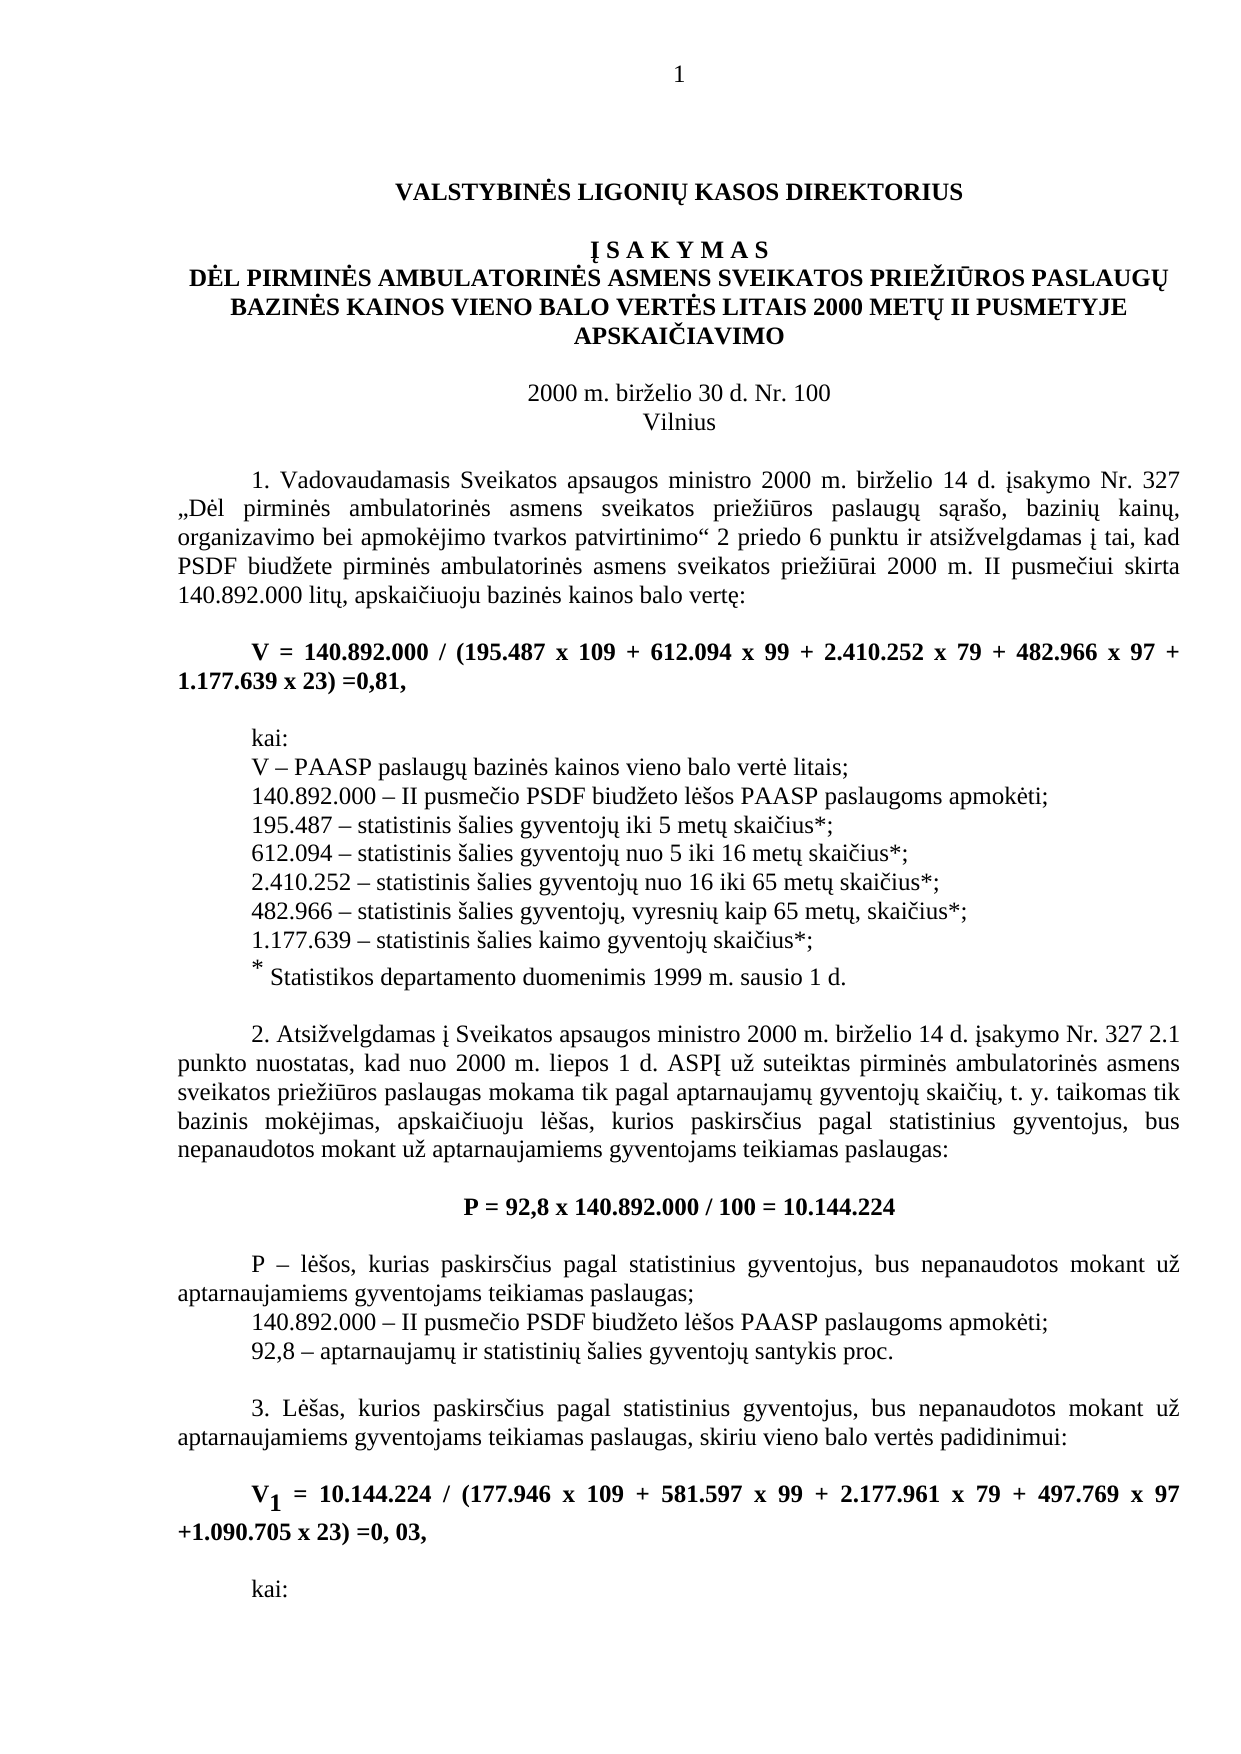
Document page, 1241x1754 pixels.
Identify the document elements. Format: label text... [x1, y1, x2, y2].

text V = 140.892.000 / (195.487 x 109 + 612.094 x 99 + 2.410.252 x 79 + 482.966 x 97 + 1.177.639 x 23) =0,81, [177, 637, 1181, 695]
text kai: [177, 723, 1181, 752]
text * Statistikos departamento duomenimis 1999 m. sausio 1 d. [177, 953, 1181, 991]
text 140.892.000 – II pusmečio PSDF biudžeto lėšos PAASP paslaugoms apmokėti; [177, 1307, 1181, 1336]
text V – PAASP paslaugų bazinės kainos vieno balo vertė litais; [177, 752, 1181, 781]
text 3. Lėšas, kurios paskirsčius pagal statistinius gyventojus, bus nepanaudotos mokant už aptarnaujamiems gyventojams teikiamas paslaugas, skiriu vieno balo vertės padidinimui: [177, 1393, 1181, 1451]
text 1.177.639 – statistinis šalies kaimo gyventojų skaičius*; [177, 925, 1181, 953]
text 140.892.000 – II pusmečio PSDF biudžeto lėšos PAASP paslaugoms apmokėti; [177, 781, 1181, 810]
text VALSTYBINĖS LIGONIŲ KASOS DIREKTORIUS [177, 177, 1181, 206]
text 482.966 – statistinis šalies gyventojų, vyresnių kaip 65 metų, skaičius*; [177, 896, 1181, 925]
text kai: [177, 1574, 1181, 1603]
text 612.094 – statistinis šalies gyventojų nuo 5 iki 16 metų skaičius*; [177, 838, 1181, 867]
text DĖL PIRMINĖS AMBULATORINĖS ASMENS SVEIKATOS PRIEŽIŪROS PASLAUGŲ BAZINĖS KAINOS VIENO BALO VERTĖS LITAIS 2000 METŲ II PUSMETYJE APSKAIČIAVIMO [177, 263, 1181, 350]
text 92,8 – aptarnaujamų ir statistinių šalies gyventojų santykis proc. [177, 1336, 1181, 1364]
text Į S A K Y M A S [177, 235, 1181, 263]
text 2. Atsižvelgdamas į Sveikatos apsaugos ministro 2000 m. birželio 14 d. įsakymo Nr. 327 2.1 punkto nuostatas, kad nuo 2000 m. liepos 1 d. ASPĮ už suteiktas pirminės ambulatorinės asmens sveikatos priežiūros paslaugas mokama tik pagal aptarnaujamų gyventojų skaičių, t. y. taikomas tik bazinis mokėjimas, apskaičiuoju lėšas, kurios paskirsčius pagal statistinius gyventojus, bus nepanaudotos mokant už aptarnaujamiems gyventojams teikiamas paslaugas: [177, 1019, 1181, 1163]
text 2.410.252 – statistinis šalies gyventojų nuo 16 iki 65 metų skaičius*; [177, 867, 1181, 896]
text 2000 m. birželio 30 d. Nr. 100 [177, 378, 1181, 407]
text P = 92,8 x 140.892.000 / 100 = 10.144.224 [177, 1192, 1181, 1221]
text V1 = 10.144.224 / (177.946 x 109 + 581.597 x 99 + 2.177.961 x 79 + 497.769 x 97 +1.090.705 x 23) =0, 03, [177, 1479, 1181, 1546]
text 1. Vadovaudamasis Sveikatos apsaugos ministro 2000 m. birželio 14 d. įsakymo Nr. 327 „Dėl pirminės ambulatorinės asmens sveikatos priežiūros paslaugų sąrašo, bazinių kainų, organizavimo bei apmokėjimo tvarkos patvirtinimo“ 2 priedo 6 punktu ir atsižvelgdamas į tai, kad PSDF biudžete pirminės ambulatorinės asmens sveikatos priežiūrai 2000 m. II pusmečiui skirta 140.892.000 litų, apskaičiuoju bazinės kainos balo vertę: [177, 465, 1181, 608]
text P – lėšos, kurias paskirsčius pagal statistinius gyventojus, bus nepanaudotos mokant už aptarnaujamiems gyventojams teikiamas paslaugas; [177, 1249, 1181, 1307]
text Vilnius [177, 407, 1181, 436]
text 195.487 – statistinis šalies gyventojų iki 5 metų skaičius*; [177, 810, 1181, 838]
